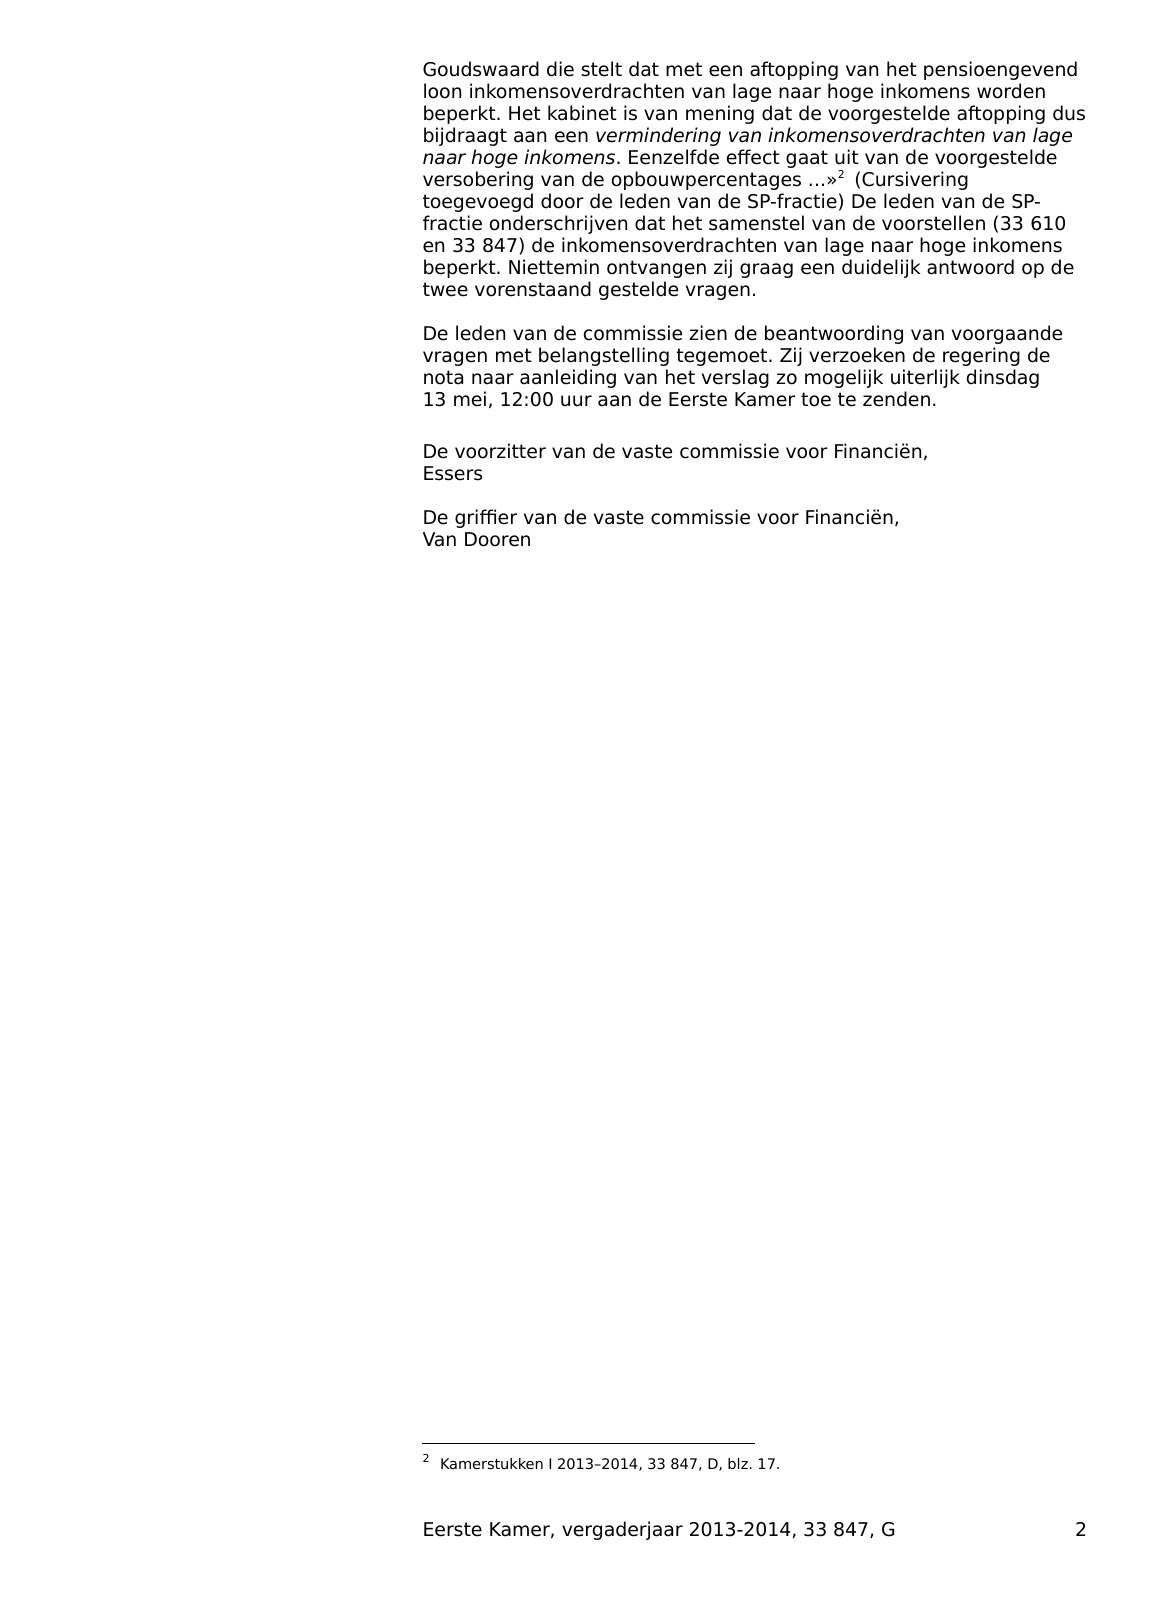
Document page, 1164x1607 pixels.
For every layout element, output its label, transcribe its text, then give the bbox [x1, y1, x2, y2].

text De griffier van de vaste commissie voor Financiën, Van Dooren [422, 507, 1087, 551]
text De voorzitter van de vaste commissie voor Financiën, Essers [422, 441, 1087, 485]
text Goudswaard die stelt dat met een aftopping van het pensioengevend loon inkomensoverdrachten van lage naar hoge inkomens worden beperkt. Het kabinet is van mening dat de voorgestelde aftopping dus bijdraagt aan een vermindering van inkomensoverdrachten van lage naar hoge inkomens. Eenzelfde effect gaat uit van de voorgestelde versobering van de opbouwpercentages ...» (Cursivering toegevoegd door de leden van de SP-fractie) De leden van de SP-fractie onderschrijven dat het samenstel van de voorstellen (33 610 en 33 847) de inkomensoverdrachten van lage naar hoge inkomens beperkt. Niettemin ontvangen zij graag een duidelijk antwoord op de twee vorenstaand gestelde vragen. [422, 59, 1087, 301]
text Kamerstukken I 2013–2014, 33 847, D, blz. 17. [422, 1452, 1087, 1474]
text De leden van de commissie zien de beantwoording van voorgaande vragen met belangstelling tegemoet. Zij verzoeken de regering de nota naar aanleiding van het verslag zo mogelijk uiterlijk dinsdag 13 mei, 12:00 uur aan de Eerste Kamer toe te zenden. [422, 323, 1087, 411]
